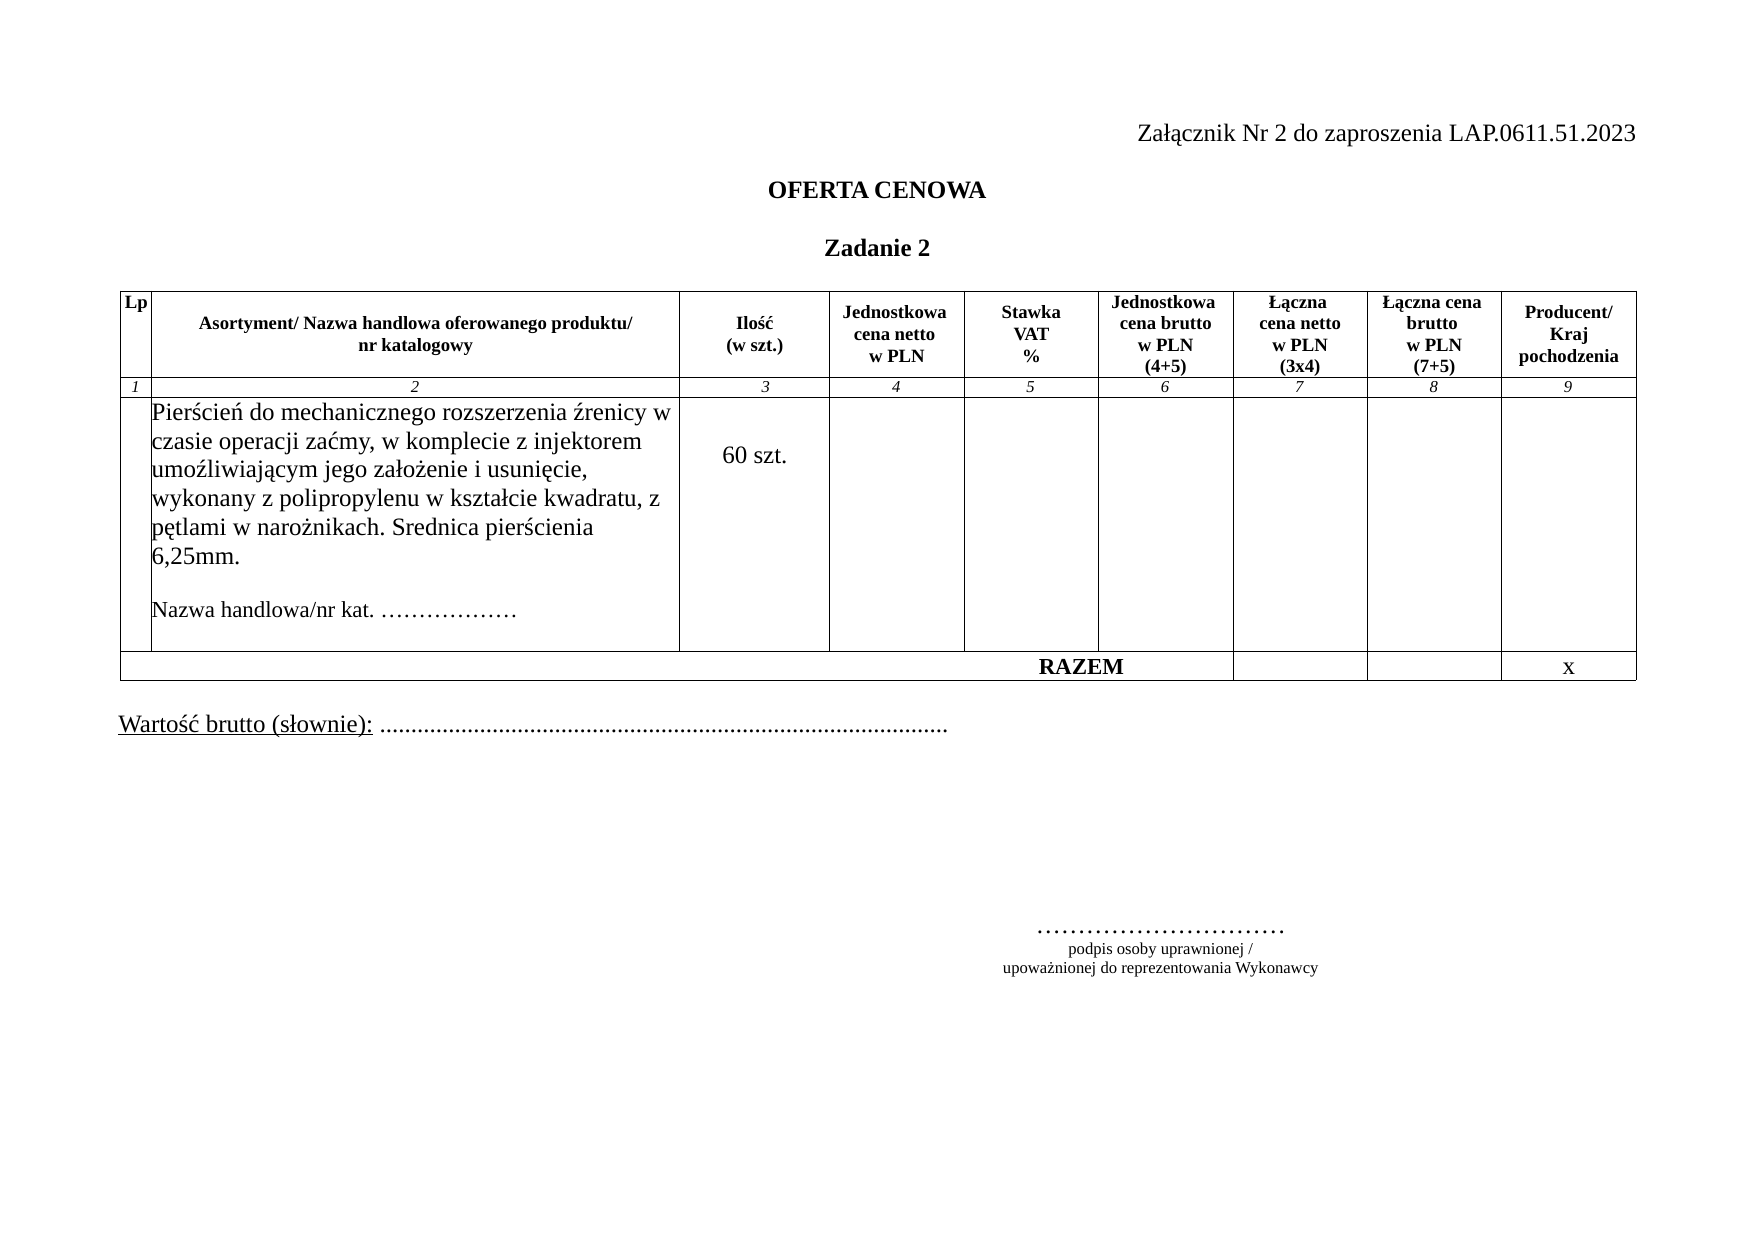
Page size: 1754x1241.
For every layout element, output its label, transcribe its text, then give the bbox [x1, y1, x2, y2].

table_cell 5 [965, 378, 1098, 397]
table_cell 2 [152, 378, 679, 397]
table_header [118, 910, 685, 977]
table_cell [965, 398, 1098, 651]
table_cell 8 [1368, 378, 1501, 397]
table_cell [121, 398, 151, 651]
table_cell [1368, 398, 1501, 651]
table_cell 7 [1234, 378, 1367, 397]
table_cell Pierścień do mechanicznego rozszerzenia źrenicy w czasie operacji zaćmy, w komplecie z injektorem umoźliwiającym jego założenie i usunięcie, wykonany z polipropylenu w kształcie kwadratu, z pętlami w narożnikach. Srednica pierścienia 6,25mm. Nazwa handlowa/nr kat. ……………… [152, 398, 679, 651]
table_header Jednostkowa cena netto w PLN [830, 292, 964, 377]
table_cell 3 [680, 378, 829, 397]
text Załącznik Nr 2 do zaproszenia LAP.0611.51.2023 [118, 118, 1636, 147]
table_header Lp [121, 292, 151, 377]
table_header Stawka VAT % [965, 292, 1098, 377]
table_cell 1 [121, 378, 151, 397]
table_header Łączna cena brutto w PLN (7+5) [1368, 292, 1501, 377]
table_cell 60 szt. [680, 398, 829, 651]
table_cell 6 [1099, 378, 1233, 397]
table_cell 4 [830, 378, 964, 397]
table_cell 9 [1502, 378, 1636, 397]
text Zadanie 2 [118, 233, 1636, 262]
table_header Asortyment/ Nazwa handlowa oferowanego produktu/ nr katalogowy [152, 292, 679, 377]
table_header Ilość (w szt.) [680, 292, 829, 377]
table_cell [1368, 652, 1501, 680]
table_cell [1234, 398, 1367, 651]
table_header Łączna cena netto w PLN (3x4) [1234, 292, 1367, 377]
table_header Jednostkowa cena brutto w PLN (4+5) [1099, 292, 1233, 377]
table_header Producent/ Kraj pochodzenia [1502, 292, 1636, 377]
table_cell [1099, 398, 1233, 651]
table_cell [830, 398, 964, 651]
table_cell [1502, 398, 1636, 651]
text Wartość brutto (słownie): ........................................................................................... [118, 709, 1636, 737]
table_cell x [1502, 652, 1636, 680]
table_cell [1234, 652, 1367, 680]
text OFERTA CENOWA [118, 176, 1636, 204]
table_header ………………………… podpis osoby uprawnionej / upoważnionej do reprezentowania Wykonawcy [685, 910, 1636, 977]
table_cell RAZEM [121, 652, 1233, 680]
